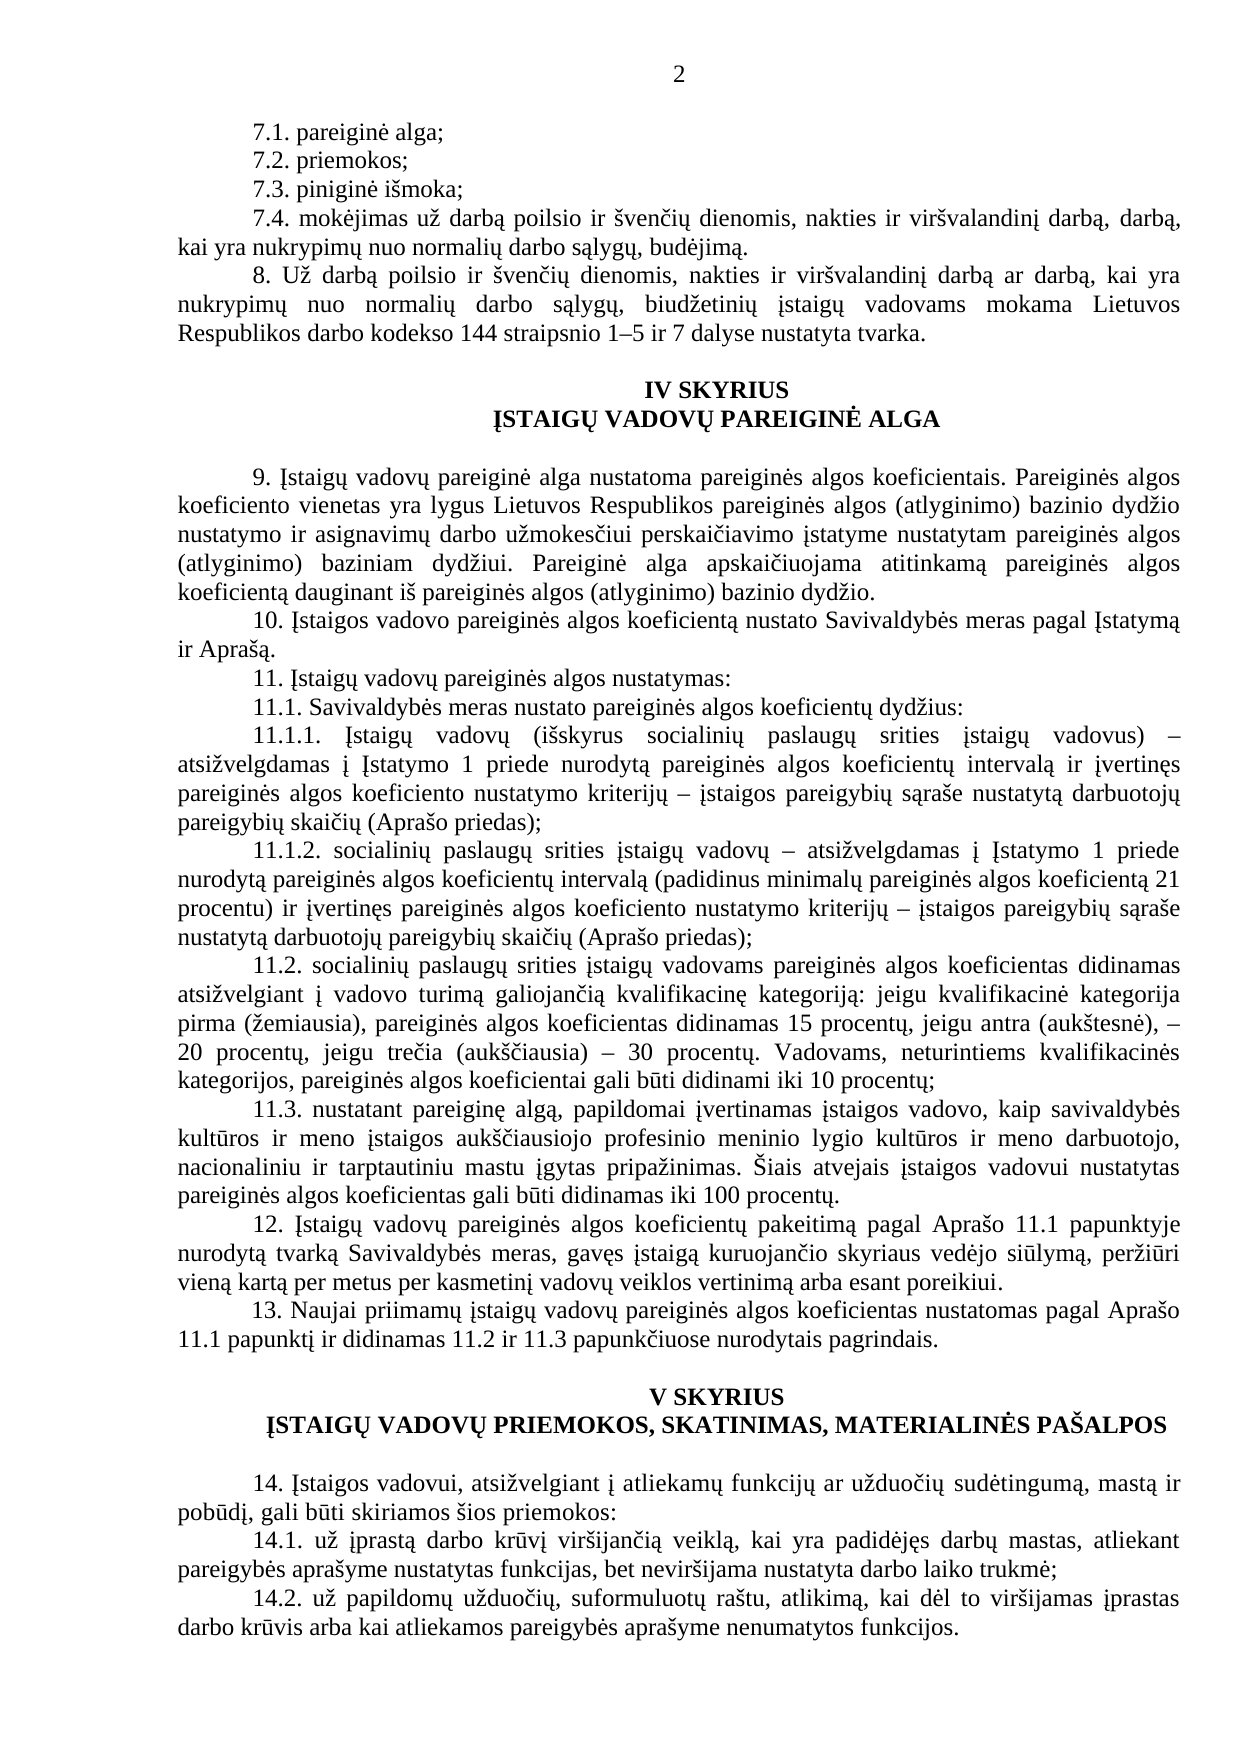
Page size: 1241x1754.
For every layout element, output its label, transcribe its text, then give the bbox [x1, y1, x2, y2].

text 11.1. Savivaldybės meras nustato pareiginės algos koeficientų dydžius: [177, 692, 1181, 720]
text ĮSTAIGŲ VADOVŲ PAREIGINĖ ALGA [177, 404, 1181, 433]
text 14.1. už įprastą darbo krūvį viršijančią veiklą, kai yra padidėjęs darbų mastas, atliekant pareigybės aprašyme nustatytas funkcijas, bet neviršijama nustatyta darbo laiko trukmė; [177, 1525, 1181, 1583]
text 11.1.2. socialinių paslaugų srities įstaigų vadovų – atsižvelgdamas į Įstatymo 1 priede nurodytą pareiginės algos koeficientų intervalą (padidinus minimalų pareiginės algos koeficientą 21 procentu) ir įvertinęs pareiginės algos koeficiento nustatymo kriterijų – įstaigos pareigybių sąraše nustatytą darbuotojų pareigybių skaičių (Aprašo priedas); [177, 835, 1181, 950]
text 11. Įstaigų vadovų pareiginės algos nustatymas: [177, 663, 1181, 692]
text ĮSTAIGŲ VADOVŲ PRIEMOKOS, SKATINIMAS, MATERIALINĖS PAŠALPOS [177, 1410, 1181, 1439]
text 11.2. socialinių paslaugų srities įstaigų vadovams pareiginės algos koeficientas didinamas atsižvelgiant į vadovo turimą galiojančią kvalifikacinę kategoriją: jeigu kvalifikacinė kategorija pirma (žemiausia), pareiginės algos koeficientas didinamas 15 procentų, jeigu antra (aukštesnė), – 20 procentų, jeigu trečia (aukščiausia) – 30 procentų. Vadovams, neturintiems kvalifikacinės kategorijos, pareiginės algos koeficientai gali būti didinami iki 10 procentų; [177, 950, 1181, 1094]
text 11.1.1. Įstaigų vadovų (išskyrus socialinių paslaugų srities įstaigų vadovus) – atsižvelgdamas į Įstatymo 1 priede nurodytą pareiginės algos koeficientų intervalą ir įvertinęs pareiginės algos koeficiento nustatymo kriterijų – įstaigos pareigybių sąraše nustatytą darbuotojų pareigybių skaičių (Aprašo priedas); [177, 720, 1181, 835]
text V SKYRIUS [177, 1382, 1181, 1410]
text IV SKYRIUS [177, 375, 1181, 404]
text 7.2. priemokos; [177, 145, 1181, 174]
text 14.2. už papildomų užduočių, suformuluotų raštu, atlikimą, kai dėl to viršijamas įprastas darbo krūvis arba kai atliekamos pareigybės aprašyme nenumatytos funkcijos. [177, 1583, 1181, 1640]
text 11.3. nustatant pareiginę algą, papildomai įvertinamas įstaigos vadovo, kaip savivaldybės kultūros ir meno įstaigos aukščiausiojo profesinio meninio lygio kultūros ir meno darbuotojo, nacionaliniu ir tarptautiniu mastu įgytas pripažinimas. Šiais atvejais įstaigos vadovui nustatytas pareiginės algos koeficientas gali būti didinamas iki 100 procentų. [177, 1094, 1181, 1209]
text 7.3. piniginė išmoka; [177, 174, 1181, 203]
text 7.4. mokėjimas už darbą poilsio ir švenčių dienomis, nakties ir viršvalandinį darbą, darbą, kai yra nukrypimų nuo normalių darbo sąlygų, budėjimą. [177, 203, 1181, 260]
text 13. Naujai priimamų įstaigų vadovų pareiginės algos koeficientas nustatomas pagal Aprašo 11.1 papunktį ir didinamas 11.2 ir 11.3 papunkčiuose nurodytais pagrindais. [177, 1295, 1181, 1353]
text 7.1. pareiginė alga; [177, 117, 1181, 145]
text 14. Įstaigos vadovui, atsižvelgiant į atliekamų funkcijų ar užduočių sudėtingumą, mastą ir pobūdį, gali būti skiriamos šios priemokos: [177, 1468, 1181, 1525]
text 8. Už darbą poilsio ir švenčių dienomis, nakties ir viršvalandinį darbą ar darbą, kai yra nukrypimų nuo normalių darbo sąlygų, biudžetinių įstaigų vadovams mokama Lietuvos Respublikos darbo kodekso 144 straipsnio 1–5 ir 7 dalyse nustatyta tvarka. [177, 260, 1181, 347]
text 10. Įstaigos vadovo pareiginės algos koeficientą nustato Savivaldybės meras pagal Įstatymą ir Aprašą. [177, 605, 1181, 663]
text 12. Įstaigų vadovų pareiginės algos koeficientų pakeitimą pagal Aprašo 11.1 papunktyje nurodytą tvarką Savivaldybės meras, gavęs įstaigą kuruojančio skyriaus vedėjo siūlymą, peržiūri vieną kartą per metus per kasmetinį vadovų veiklos vertinimą arba esant poreikiui. [177, 1209, 1181, 1295]
text 9. Įstaigų vadovų pareiginė alga nustatoma pareiginės algos koeficientais. Pareiginės algos koeficiento vienetas yra lygus Lietuvos Respublikos pareiginės algos (atlyginimo) bazinio dydžio nustatymo ir asignavimų darbo užmokesčiui perskaičiavimo įstatyme nustatytam pareiginės algos (atlyginimo) baziniam dydžiui. Pareiginė alga apskaičiuojama atitinkamą pareiginės algos koeficientą dauginant iš pareiginės algos (atlyginimo) bazinio dydžio. [177, 462, 1181, 605]
